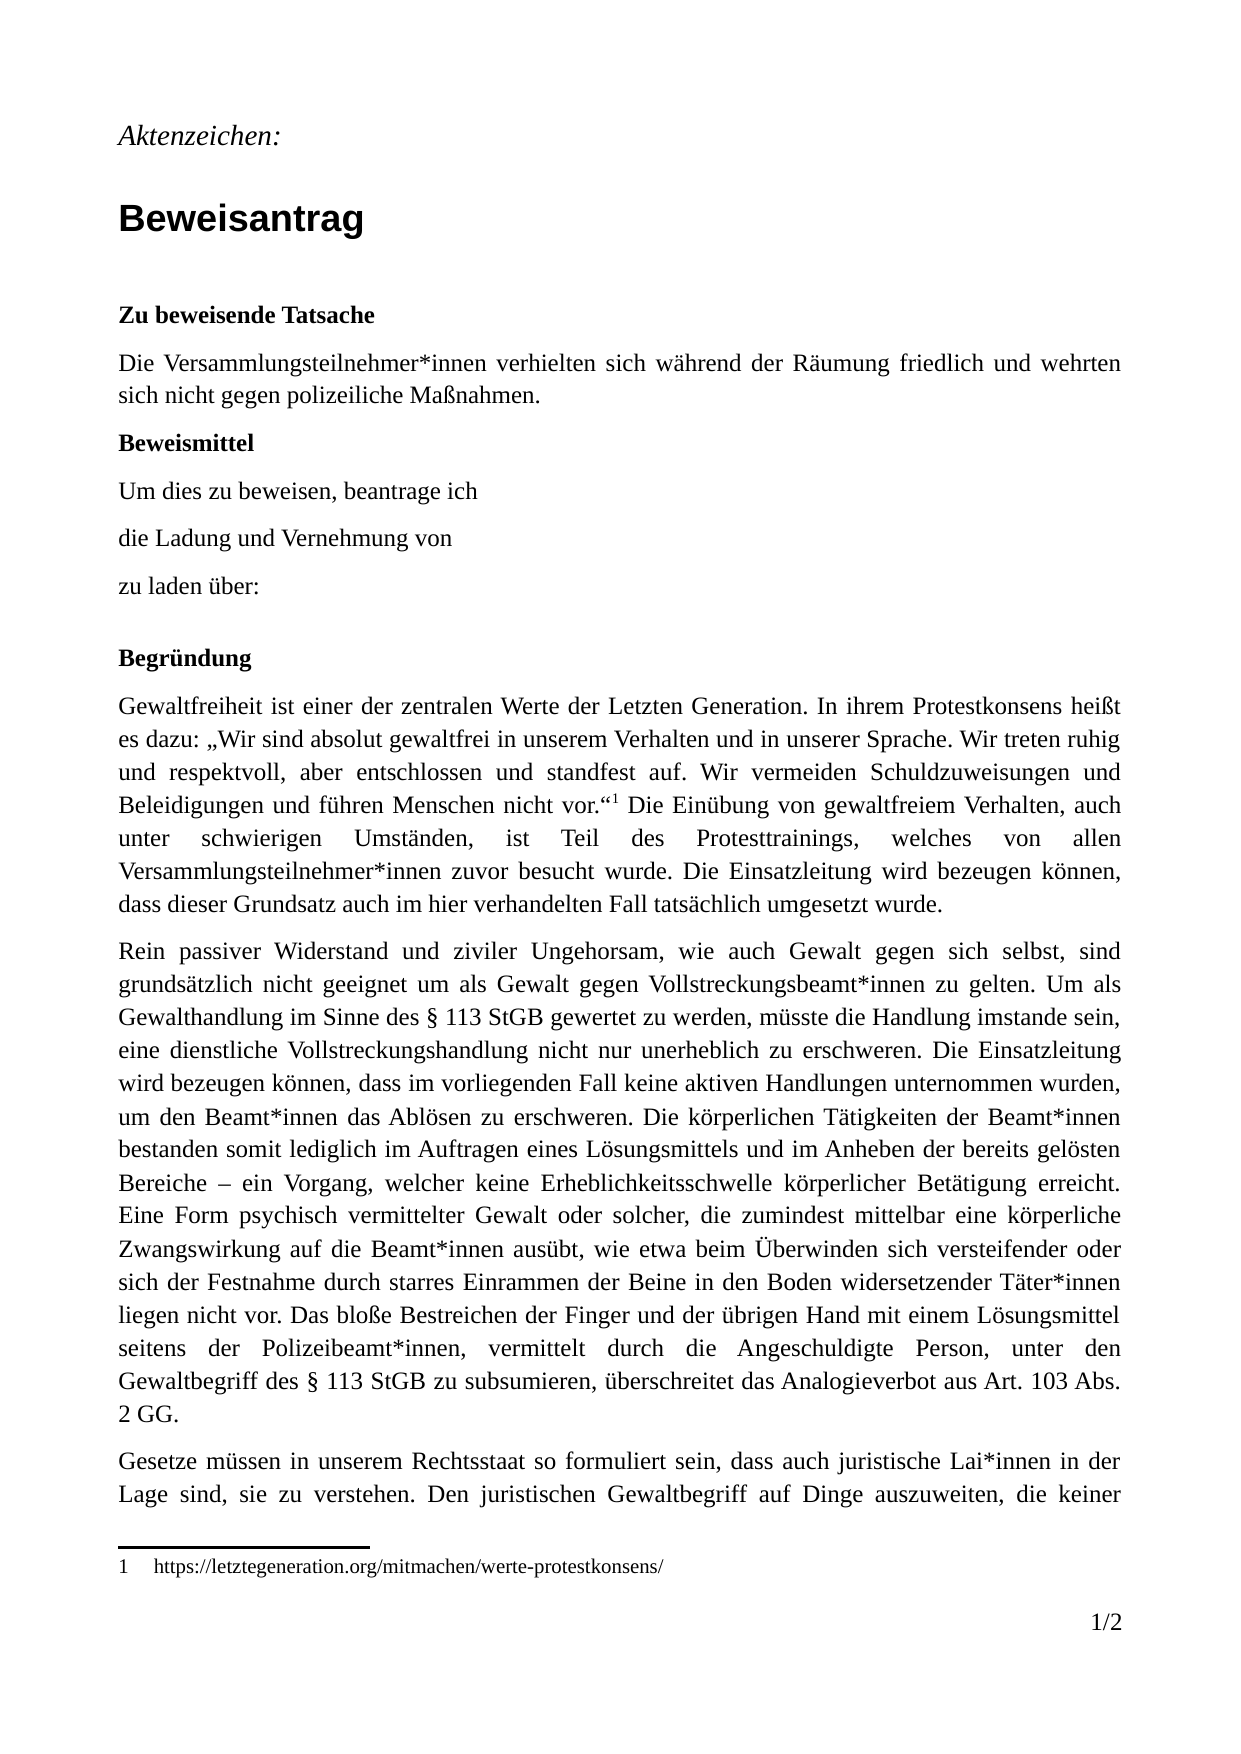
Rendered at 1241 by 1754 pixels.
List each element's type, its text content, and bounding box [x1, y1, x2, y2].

text https://letztegeneration.org/mitmachen/werte-protestkonsens/ [118, 1553, 1122, 1578]
text Aktenzeichen: [118, 118, 1122, 152]
text die Ladung und Vernehmung von [118, 523, 1122, 552]
text Gesetze müssen in unserem Rechtsstaat so formuliert sein, dass auch juristische Lai*innen in der Lage sind, sie zu verstehen. Den juristischen Gewaltbegriff auf Dinge auszuweiten, die keiner [118, 1446, 1122, 1508]
text Gewaltfreiheit ist einer der zentralen Werte der Letzten Generation. In ihrem Protestkonsens heißt es dazu: „Wir sind absolut gewaltfrei in unserem Verhalten und in unserer Sprache. Wir treten ruhig und respektvoll, aber entschlossen und standfest auf. Wir vermeiden Schuldzuweisungen und Beleidigungen und führen Menschen nicht vor.“ Die Einübung von gewaltfreiem Verhalten, auch unter schwierigen Umständen, ist Teil des Protesttrainings, welches von allen Versammlungsteilnehmer*innen zuvor besucht wurde. Die Einsatzleitung wird bezeugen können, dass dieser Grundsatz auch im hier verhandelten Fall tatsächlich umgesetzt wurde. [118, 691, 1122, 918]
text Um dies zu beweisen, beantrage ich [118, 476, 1122, 504]
text zu laden über: [118, 571, 1122, 628]
subtitle Beweisantrag [118, 196, 1122, 240]
text Beweismittel [118, 428, 1122, 457]
text Rein passiver Widerstand und ziviler Ungehorsam, wie auch Gewalt gegen sich selbst, sind grundsätzlich nicht geeignet um als Gewalt gegen Vollstreckungsbeamt*innen zu gelten. Um als Gewalthandlung im Sinne des § 113 StGB gewertet zu werden, müsste die Handlung imstande sein, eine dienstliche Vollstreckungshandlung nicht nur unerheblich zu erschweren. Die Einsatzleitung wird bezeugen können, dass im vorliegenden Fall keine aktiven Handlungen unternommen wurden, um den Beamt*innen das Ablösen zu erschweren. Die körperlichen Tätigkeiten der Beamt*innen bestanden somit lediglich im Auftragen eines Lösungsmittels und im Anheben der bereits gelösten Bereiche – ein Vorgang, welcher keine Erheblichkeitsschwelle körperlicher Betätigung erreicht. Eine Form psychisch vermittelter Gewalt oder solcher, die zumindest mittelbar eine körperliche Zwangswirkung auf die Beamt*innen ausübt, wie etwa beim Überwinden sich versteifender oder sich der Festnahme durch starres Einrammen der Beine in den Boden widersetzender Täter*innen liegen nicht vor. Das bloße Bestreichen der Finger und der übrigen Hand mit einem Lösungsmittel seitens der Polizeibeamt*innen, vermittelt durch die Angeschuldigte Person, unter den Gewaltbegriff des § 113 StGB zu subsumieren, überschreitet das Analogieverbot aus Art. 103 Abs. 2 GG. [118, 936, 1122, 1427]
text Zu beweisende Tatsache [118, 300, 1122, 329]
text Begründung [118, 643, 1122, 672]
text Die Versammlungsteilnehmer*innen verhielten sich während der Räumung friedlich und wehrten sich nicht gegen polizeiliche Maßnahmen. [118, 348, 1122, 409]
